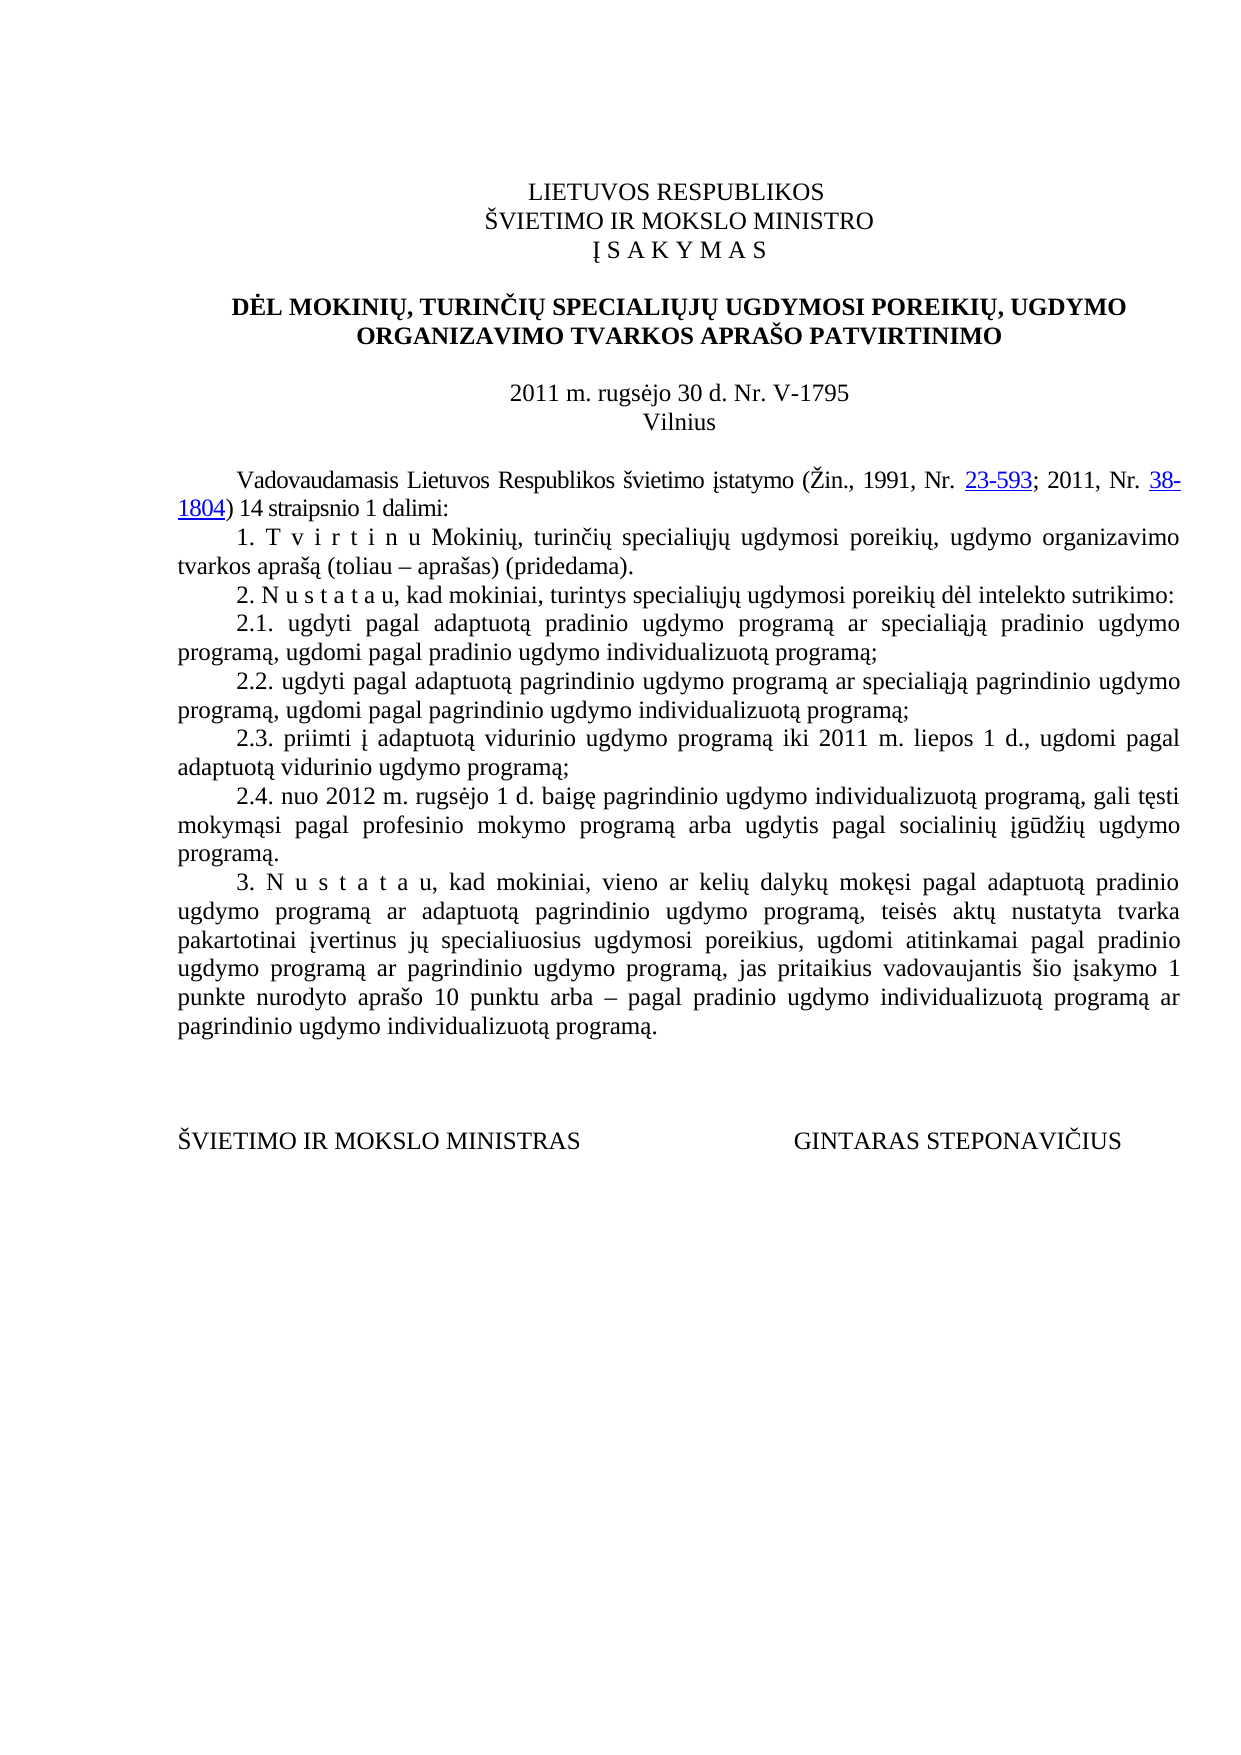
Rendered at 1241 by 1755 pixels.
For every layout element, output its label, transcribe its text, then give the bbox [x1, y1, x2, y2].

text ŠVIETIMO IR MOKSLO MINISTRO [177, 206, 1181, 235]
text 2.1. ugdyti pagal adaptuotą pradinio ugdymo programą ar specialiąją pradinio ugdymo programą, ugdomi pagal pradinio ugdymo individualizuotą programą; [177, 608, 1181, 666]
text LIETUVOS RESPUBLIKOS [177, 177, 1181, 206]
text Vadovaudamasis Lietuvos Respublikos švietimo įstatymo (Žin., 1991, Nr. 23-593; 2011, Nr. 38-1804) 14 straipsnio 1 dalimi: [177, 465, 1181, 522]
text 1. T v i r t i n u Mokinių, turinčių specialiųjų ugdymosi poreikių, ugdymo organizavimo tvarkos aprašą (toliau – aprašas) (pridedama). [177, 522, 1181, 580]
text 2011 m. rugsėjo 30 d. Nr. V-1795 [177, 378, 1181, 407]
text Į S A K Y M A S [177, 235, 1181, 263]
text 2.2. ugdyti pagal adaptuotą pagrindinio ugdymo programą ar specialiąją pagrindinio ugdymo programą, ugdomi pagal pagrindinio ugdymo individualizuotą programą; [177, 666, 1181, 723]
text 2. N u s t a t a u, kad mokiniai, turintys specialiųjų ugdymosi poreikių dėl intelekto sutrikimo: [177, 580, 1181, 608]
text Švietimo ir mokslo ministras Gintaras Steponavičius [177, 1126, 1181, 1155]
text 2.4. nuo 2012 m. rugsėjo 1 d. baigę pagrindinio ugdymo individualizuotą programą, gali tęsti mokymąsi pagal profesinio mokymo programą arba ugdytis pagal socialinių įgūdžių ugdymo programą. [177, 781, 1181, 867]
text 2.3. priimti į adaptuotą vidurinio ugdymo programą iki 2011 m. liepos 1 d., ugdomi pagal adaptuotą vidurinio ugdymo programą; [177, 723, 1181, 781]
text 3. N u s t a t a u, kad mokiniai, vieno ar kelių dalykų mokęsi pagal adaptuotą pradinio ugdymo programą ar adaptuotą pagrindinio ugdymo programą, teisės aktų nustatyta tvarka pakartotinai įvertinus jų specialiuosius ugdymosi poreikius, ugdomi atitinkamai pagal pradinio ugdymo programą ar pagrindinio ugdymo programą, jas pritaikius vadovaujantis šio įsakymo 1 punkte nurodyto aprašo 10 punktu arba – pagal pradinio ugdymo individualizuotą programą ar pagrindinio ugdymo individualizuotą programą. [177, 867, 1181, 1040]
text Vilnius [177, 407, 1181, 436]
text DĖL MOKINIŲ, TURINČIŲ SPECIALIŲJŲ UGDYMOSI POREIKIŲ, UGDYMO ORGANIZAVIMO TVARKOS APRAŠO PATVIRTINIMO [177, 292, 1181, 350]
